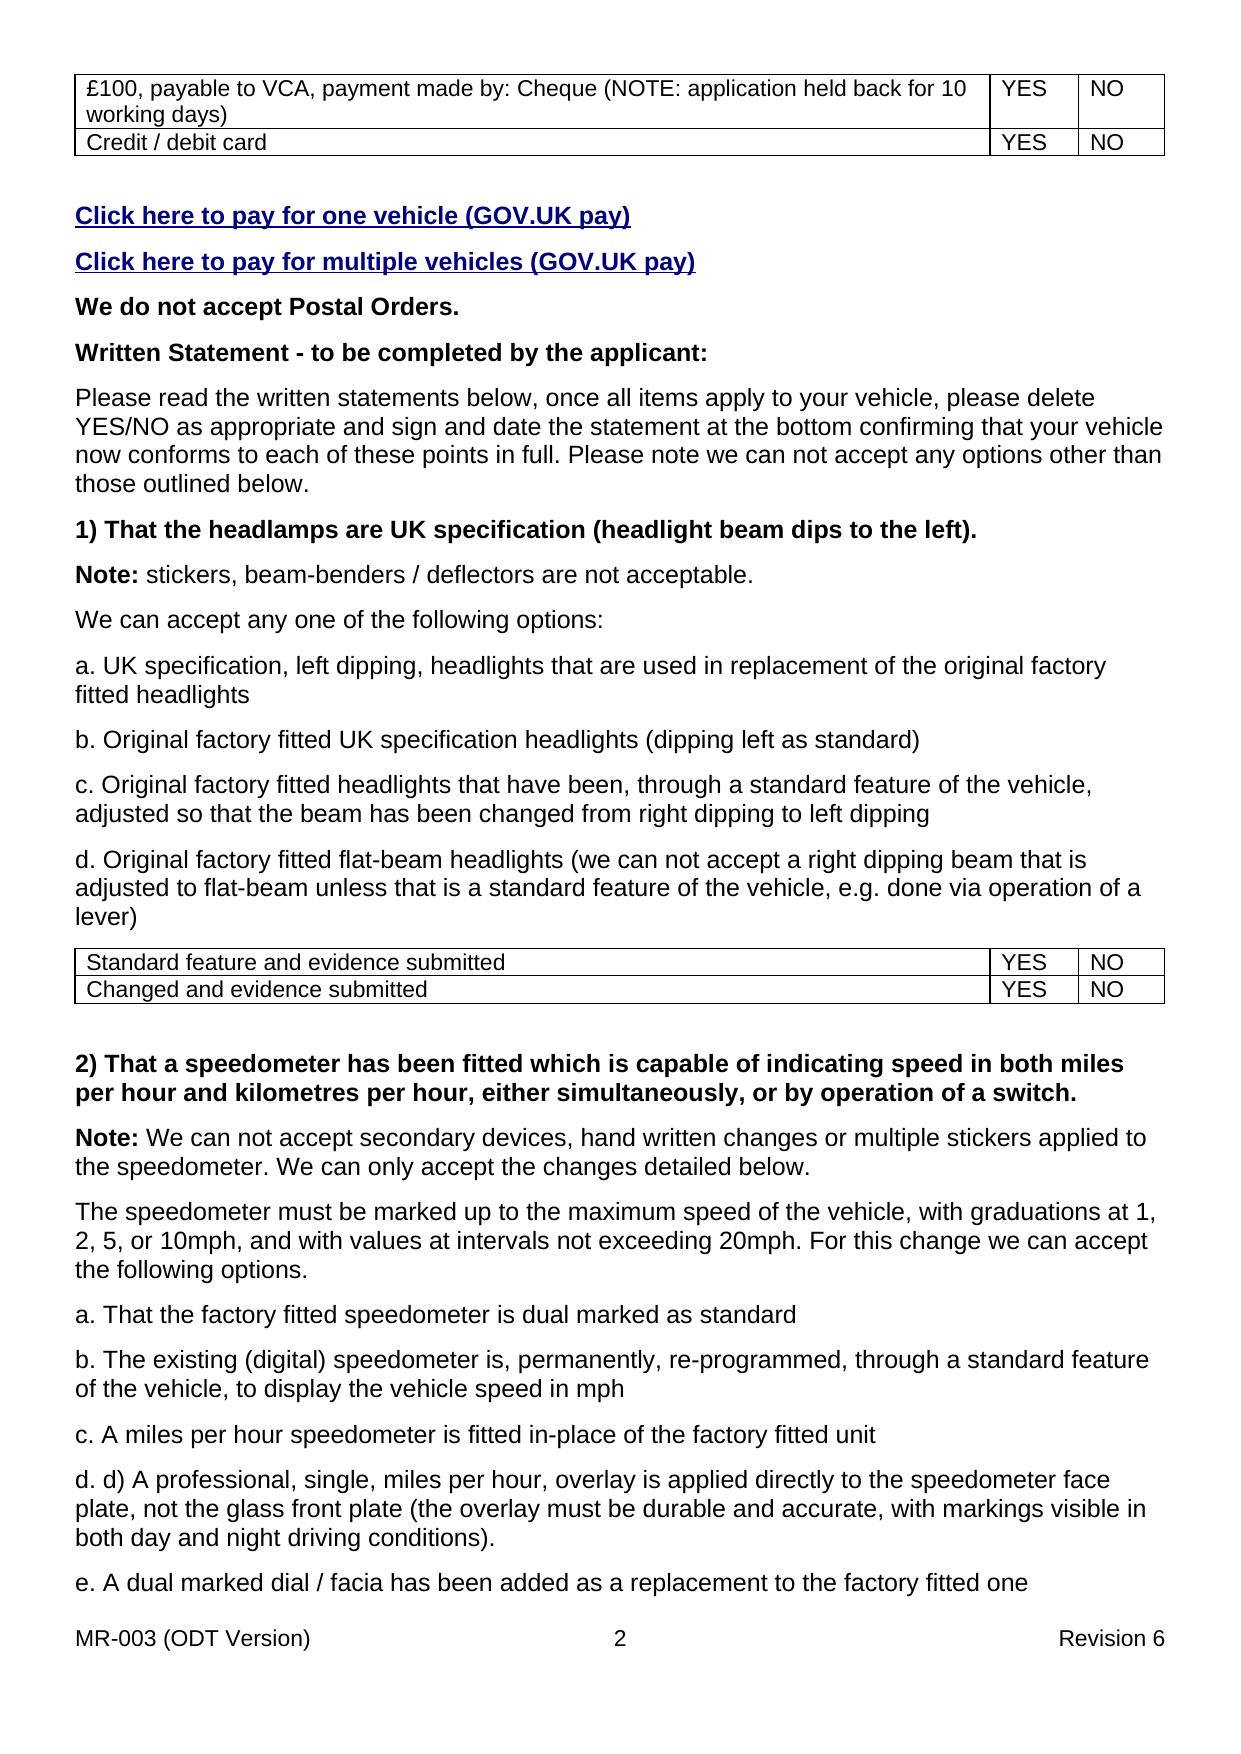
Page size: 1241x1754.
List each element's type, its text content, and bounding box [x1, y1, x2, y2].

text b. The existing (digital) speedometer is, permanently, re-programmed, through a standard feature of the vehicle, to display the vehicle speed in mph [75, 1346, 1165, 1403]
table_header Standard feature and evidence submitted [76, 949, 989, 975]
text d. d) A professional, single, miles per hour, overlay is applied directly to the speedometer face plate, not the glass front plate (the overlay must be durable and accurate, with markings visible in both day and night driving conditions). [75, 1465, 1165, 1551]
table_header NO [1079, 75, 1164, 127]
text Click here to pay for one vehicle (GOV.UK pay) [75, 201, 1165, 230]
text b. Original factory fitted UK specification headlights (dipping left as standard) [75, 725, 1165, 754]
text Please read the written statements below, once all items apply to your vehicle, please delete YES/NO as appropriate and sign and date the statement at the bottom confirming that your vehicle now conforms to each of these points in full. Please note we can not accept any options other than those outlined below. [75, 383, 1165, 498]
text d. Original factory fitted flat-beam headlights (we can not accept a right dipping beam that is adjusted to flat-beam unless that is a standard feature of the vehicle, e.g. done via operation of a lever) [75, 845, 1165, 931]
table_header YES [991, 75, 1078, 127]
text a. That the factory fitted speedometer is dual marked as standard [75, 1300, 1165, 1329]
table_cell YES [991, 976, 1078, 1002]
text c. A miles per hour speedometer is fitted in-place of the factory fitted unit [75, 1420, 1165, 1448]
text We can accept any one of the following options: [75, 606, 1165, 634]
table_header £100, payable to VCA, payment made by: Cheque (NOTE: application held back for 10 working days) [76, 75, 989, 127]
text Note: We can not accept secondary devices, hand written changes or multiple stickers applied to the speedometer. We can only accept the changes detailed below. [75, 1123, 1165, 1181]
text e. A dual marked dial / facia has been added as a replacement to the factory fitted one [75, 1568, 1165, 1597]
text a. UK specification, left dipping, headlights that are used in replacement of the original factory fitted headlights [75, 651, 1165, 708]
text 2) That a speedometer has been fitted which is capable of indicating speed in both miles per hour and kilometres per hour, either simultaneously, or by operation of a switch. [75, 1049, 1165, 1106]
text c. Original factory fitted headlights that have been, through a standard feature of the vehicle, adjusted so that the beam has been changed from right dipping to left dipping [75, 771, 1165, 828]
table_cell NO [1079, 976, 1164, 1002]
table_header NO [1079, 949, 1164, 975]
text Note: stickers, beam-benders / deflectors are not acceptable. [75, 560, 1165, 589]
subtitle Written Statement - to be completed by the applicant: [75, 338, 1165, 366]
table_cell NO [1079, 129, 1164, 155]
text 1) That the headlamps are UK specification (headlight beam dips to the left). [75, 515, 1165, 543]
table_cell YES [991, 129, 1078, 155]
table_cell Credit / debit card [76, 129, 989, 155]
table_cell Changed and evidence submitted [76, 976, 989, 1002]
text Click here to pay for multiple vehicles (GOV.UK pay) [75, 247, 1165, 276]
text The speedometer must be marked up to the maximum speed of the vehicle, with graduations at 1, 2, 5, or 10mph, and with values at intervals not exceeding 20mph. For this change we can accept the following options. [75, 1197, 1165, 1283]
table_header YES [991, 949, 1078, 975]
text We do not accept Postal Orders. [75, 292, 1165, 321]
